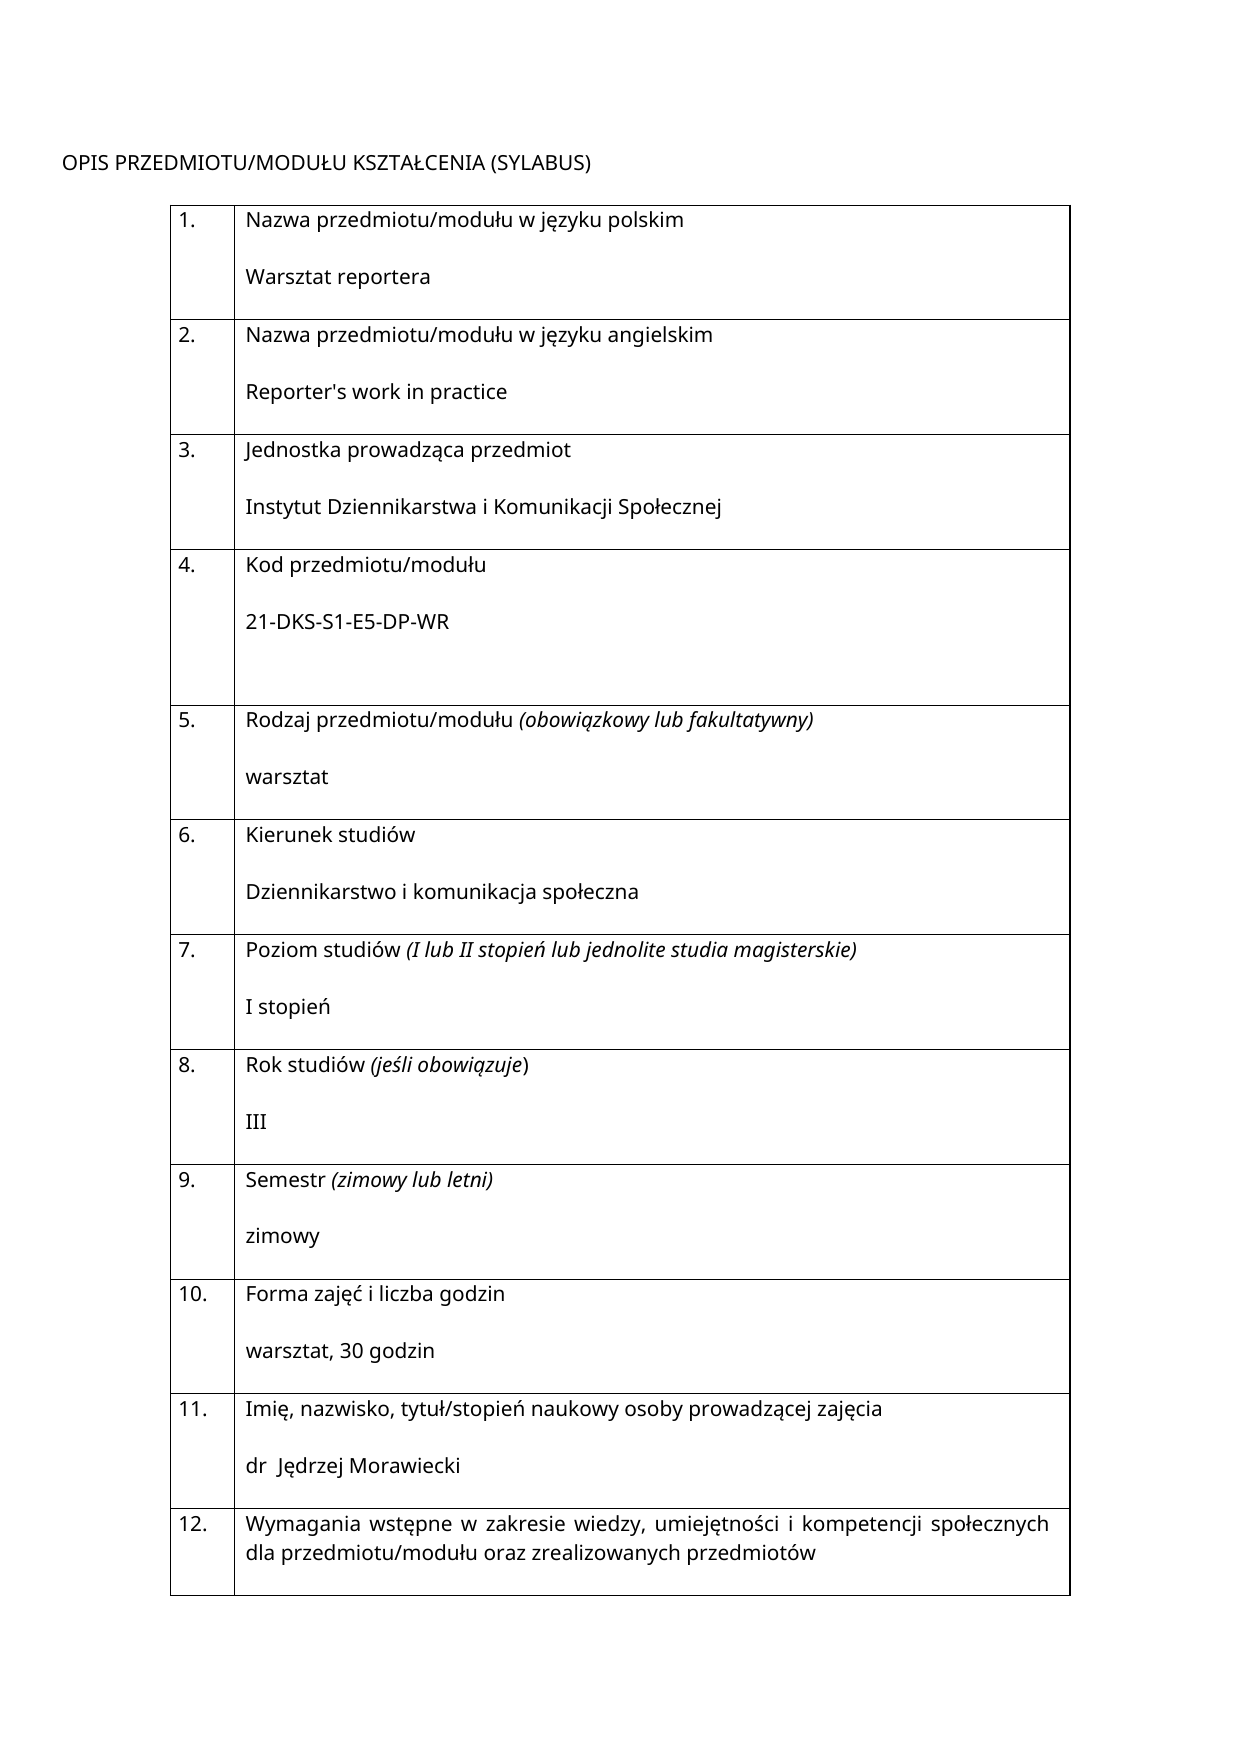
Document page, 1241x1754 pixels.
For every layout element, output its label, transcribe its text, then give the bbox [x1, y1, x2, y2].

table_cell Wymagania wstępne w zakresie wiedzy, umiejętności i kompetencji społecznych dla przedmiotu/modułu oraz zrealizowanych przedmiotów [235, 1509, 1069, 1594]
table_cell 9. [171, 1165, 234, 1278]
table_cell 3. [171, 435, 234, 549]
table_cell Rodzaj przedmiotu/modułu (obowiązkowy lub fakultatywny) warsztat [235, 706, 1069, 819]
table_cell Rok studiów (jeśli obowiązuje) III [235, 1050, 1069, 1164]
table_cell Imię, nazwisko, tytuł/stopień naukowy osoby prowadzącej zajęcia dr Jędrzej Morawiecki [235, 1394, 1069, 1508]
table_cell 8. [171, 1050, 234, 1164]
table_cell Kierunek studiów Dziennikarstwo i komunikacja społeczna [235, 820, 1069, 934]
table_cell 10. [171, 1280, 234, 1393]
table_cell 4. [171, 550, 234, 704]
table_cell Forma zajęć i liczba godzin warsztat, 30 godzin [235, 1280, 1069, 1393]
table_cell 2. [171, 320, 234, 434]
table_cell Kod przedmiotu/modułu 21-DKS-S1-E5-DP-WR [235, 550, 1069, 704]
table_header Nazwa przedmiotu/modułu w języku polskim Warsztat reportera [235, 206, 1069, 319]
table_header 1. [171, 206, 234, 319]
table_cell 7. [171, 935, 234, 1049]
table_cell 5. [171, 706, 234, 819]
table_cell Nazwa przedmiotu/modułu w języku angielskim Reporter's work in practice [235, 320, 1069, 434]
table_cell 12. [171, 1509, 234, 1594]
table_cell 6. [171, 820, 234, 934]
table_cell Poziom studiów (I lub II stopień lub jednolite studia magisterskie) I stopień [235, 935, 1069, 1049]
table_cell 11. [171, 1394, 234, 1508]
text OPIS PRZEDMIOTU/MODUŁU KSZTAŁCENIA (SYLABUS) [62, 148, 1093, 176]
table_cell Jednostka prowadząca przedmiot Instytut Dziennikarstwa i Komunikacji Społecznej [235, 435, 1069, 549]
table_cell Semestr (zimowy lub letni) zimowy [235, 1165, 1069, 1278]
